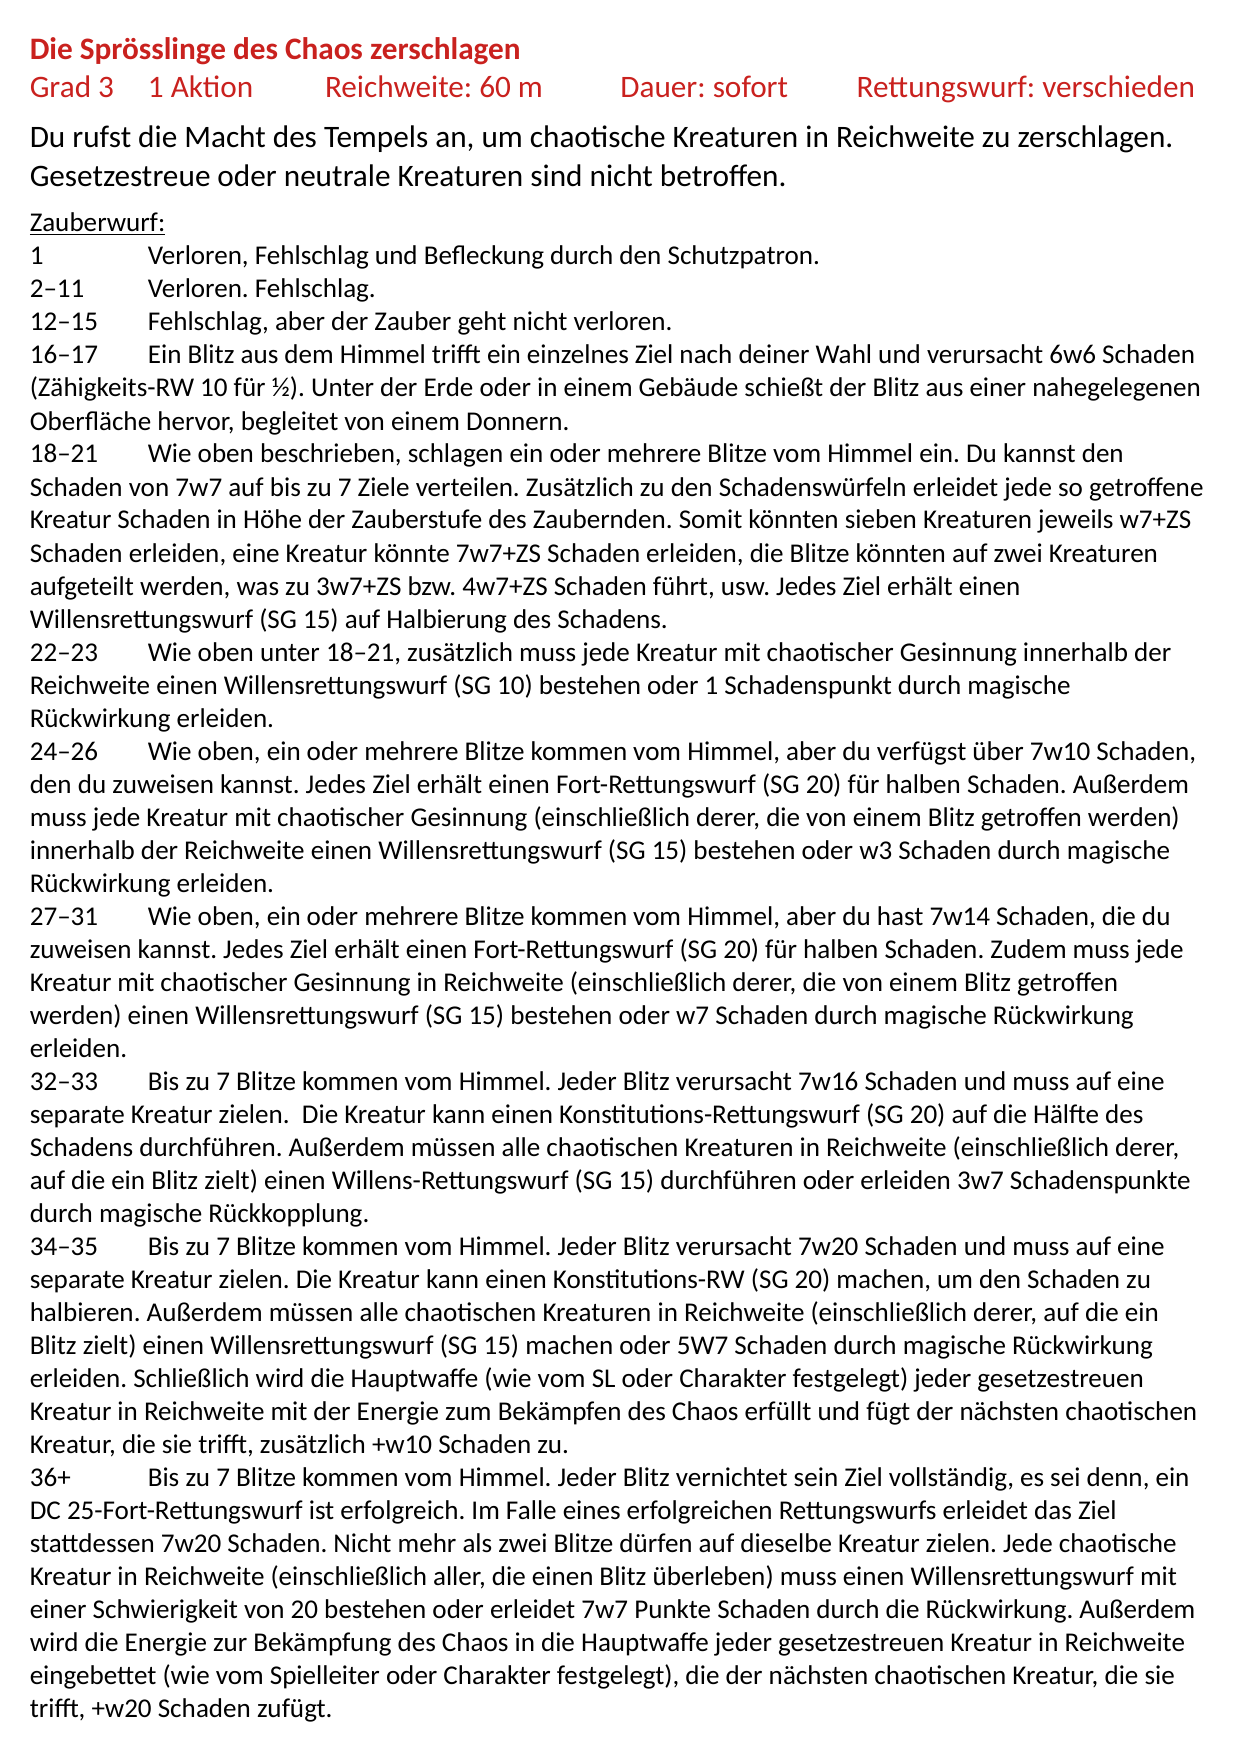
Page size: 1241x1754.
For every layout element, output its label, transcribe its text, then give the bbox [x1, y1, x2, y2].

text Die Sprösslinge des Chaos zerschlagen Grad 3 1 Aktion Reichweite: 60 m Dauer: sofort Rettungswurf: verschieden [29, 29, 1211, 106]
text Zauberwurf: 1 Verloren, Fehlschlag und Befleckung durch den Schutzpatron. 2–11 Verloren. Fehlschlag. 12–15 Fehlschlag, aber der Zauber geht nicht verloren. 16–17 Ein Blitz aus dem Himmel trifft ein einzelnes Ziel nach deiner Wahl und verursacht 6w6 Schaden (Zähigkeits-RW 10 für ½). Unter der Erde oder in einem Gebäude schießt der Blitz aus einer nahegelegenen Oberfläche hervor, begleitet von einem Donnern. 18–21 Wie oben beschrieben, schlagen ein oder mehrere Blitze vom Himmel ein. Du kannst den Schaden von 7w7 auf bis zu 7 Ziele verteilen. Zusätzlich zu den Schadenswürfeln erleidet jede so getroffene Kreatur Schaden in Höhe der Zauberstufe des Zaubernden. Somit könnten sieben Kreaturen jeweils w7+ZS Schaden erleiden, eine Kreatur könnte 7w7+ZS Schaden erleiden, die Blitze könnten auf zwei Kreaturen aufgeteilt werden, was zu 3w7+ZS bzw. 4w7+ZS Schaden führt, usw. Jedes Ziel erhält einen Willensrettungswurf (SG 15) auf Halbierung des Schadens. 22–23 Wie oben unter 18–21, zusätzlich muss jede Kreatur mit chaotischer Gesinnung innerhalb der Reichweite einen Willensrettungswurf (SG 10) bestehen oder 1 Schadenspunkt durch magische Rückwirkung erleiden. 24–26 Wie oben, ein oder mehrere Blitze kommen vom Himmel, aber du verfügst über 7w10 Schaden, den du zuweisen kannst. Jedes Ziel erhält einen Fort-Rettungswurf (SG 20) für halben Schaden. Außerdem muss jede Kreatur mit chaotischer Gesinnung (einschließlich derer, die von einem Blitz getroffen werden) innerhalb der Reichweite einen Willensrettungswurf (SG 15) bestehen oder w3 Schaden durch magische Rückwirkung erleiden. 27–31 Wie oben, ein oder mehrere Blitze kommen vom Himmel, aber du hast 7w14 Schaden, die du zuweisen kannst. Jedes Ziel erhält einen Fort-Rettungswurf (SG 20) für halben Schaden. Zudem muss jede Kreatur mit chaotischer Gesinnung in Reichweite (einschließlich derer, die von einem Blitz getroffen werden) einen Willensrettungswurf (SG 15) bestehen oder w7 Schaden durch magische Rückwirkung erleiden. 32–33 Bis zu 7 Blitze kommen vom Himmel. Jeder Blitz verursacht 7w16 Schaden und muss auf eine separate Kreatur zielen. Die Kreatur kann einen Konstitutions-Rettungswurf (SG 20) auf die Hälfte des Schadens durchführen. Außerdem müssen alle chaotischen Kreaturen in Reichweite (einschließlich derer, auf die ein Blitz zielt) einen Willens-Rettungswurf (SG 15) durchführen oder erleiden 3w7 Schadenspunkte durch magische Rückkopplung. 34–35 Bis zu 7 Blitze kommen vom Himmel. Jeder Blitz verursacht 7w20 Schaden und muss auf eine separate Kreatur zielen. Die Kreatur kann einen Konstitutions-RW (SG 20) machen, um den Schaden zu halbieren. Außerdem müssen alle chaotischen Kreaturen in Reichweite (einschließlich derer, auf die ein Blitz zielt) einen Willensrettungswurf (SG 15) machen oder 5W7 Schaden durch magische Rückwirkung erleiden. Schließlich wird die Hauptwaffe (wie vom SL oder Charakter festgelegt) jeder gesetzestreuen Kreatur in Reichweite mit der Energie zum Bekämpfen des Chaos erfüllt und fügt der nächsten chaotischen Kreatur, die sie trifft, zusätzlich +w10 Schaden zu. 36+ Bis zu 7 Blitze kommen vom Himmel. Jeder Blitz vernichtet sein Ziel vollständig, es sei denn, ein DC 25-Fort-Rettungswurf ist erfolgreich. Im Falle eines erfolgreichen Rettungswurfs erleidet das Ziel stattdessen 7w20 Schaden. Nicht mehr als zwei Blitze dürfen auf dieselbe Kreatur zielen. Jede chaotische Kreatur in Reichweite (einschließlich aller, die einen Blitz überleben) muss einen Willensrettungswurf mit einer Schwierigkeit von 20 bestehen oder erleidet 7w7 Punkte Schaden durch die Rückwirkung. Außerdem wird die Energie zur Bekämpfung des Chaos in die Hauptwaffe jeder gesetzestreuen Kreatur in Reichweite eingebettet (wie vom Spielleiter oder Charakter festgelegt), die der nächsten chaotischen Kreatur, die sie trifft, +w20 Schaden zufügt. [29, 206, 1211, 1724]
text Du rufst die Macht des Tempels an, um chaotische Kreaturen in Reichweite zu zerschlagen. Gesetzestreue oder neutrale Kreaturen sind nicht betroffen. [29, 117, 1211, 194]
